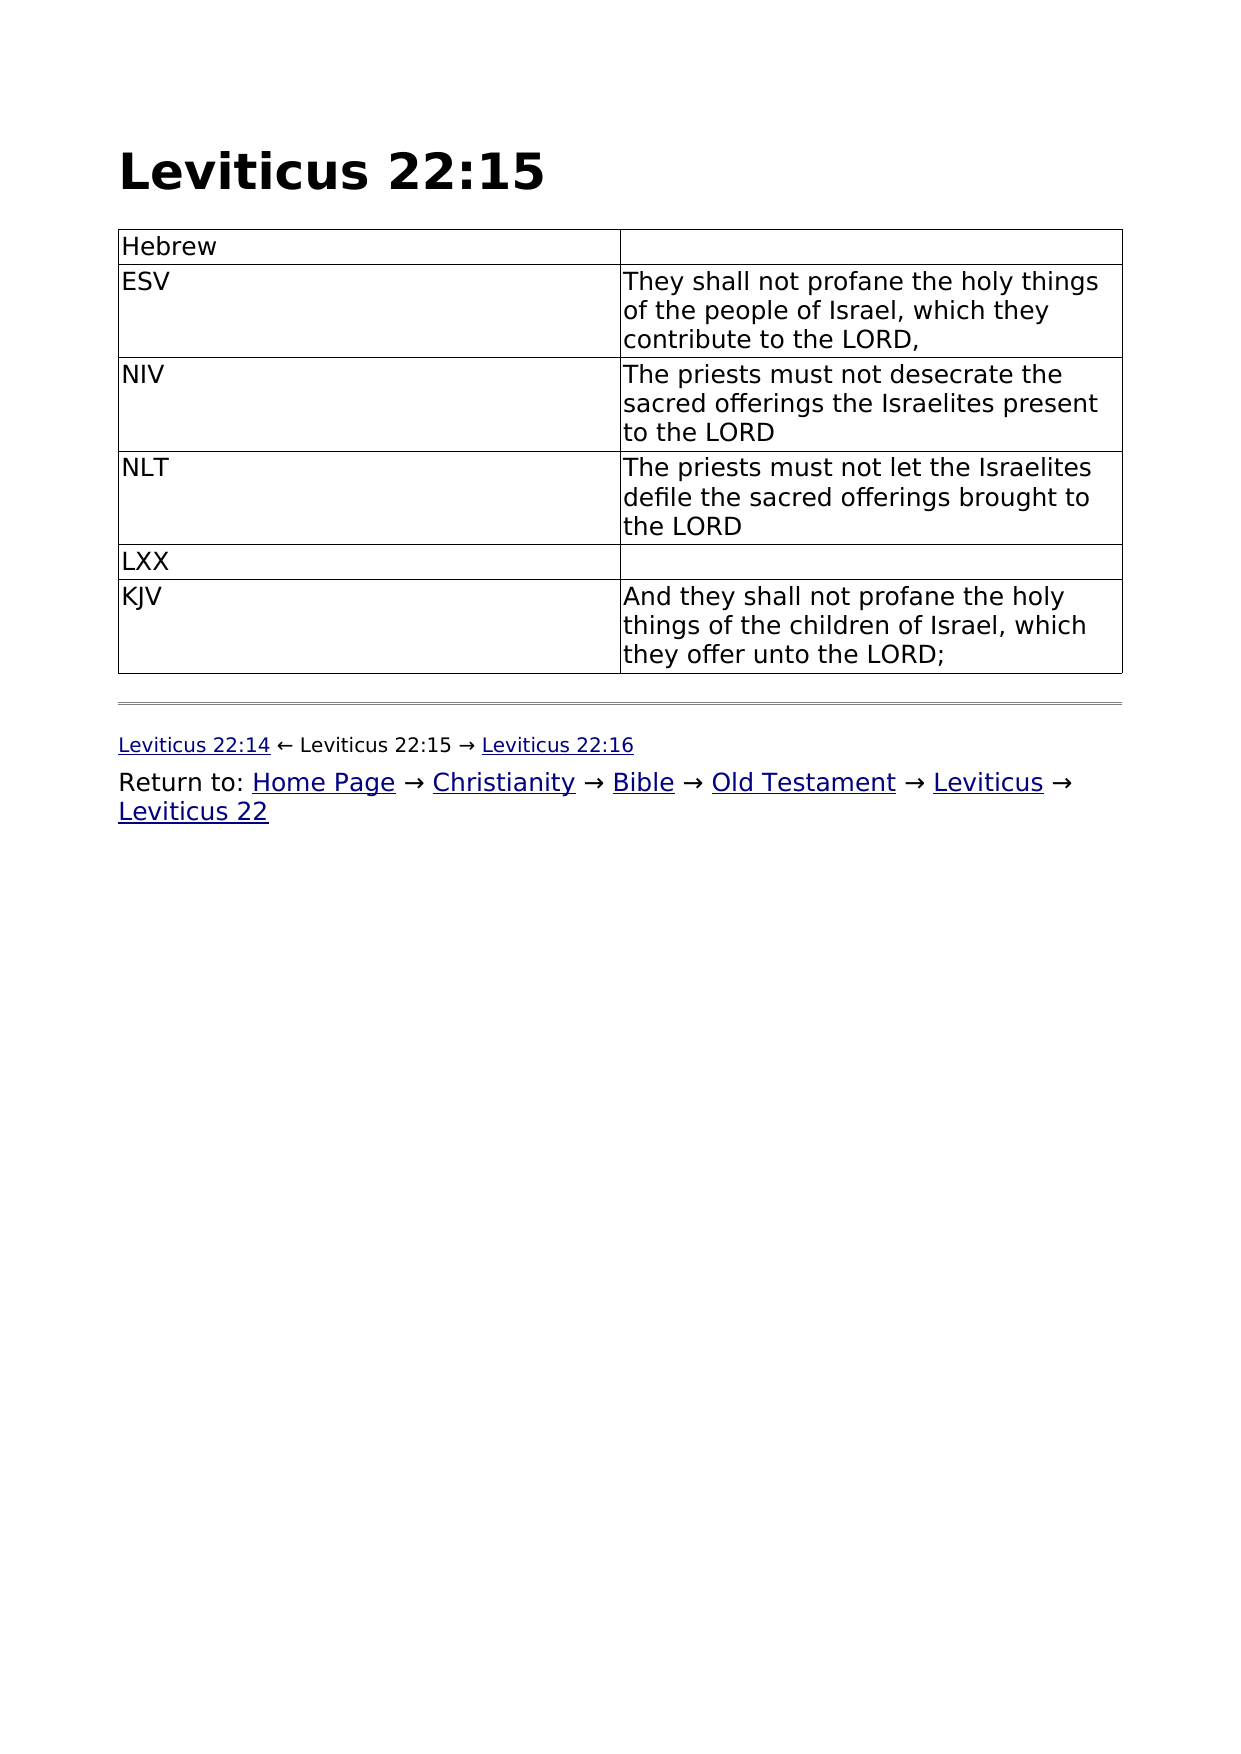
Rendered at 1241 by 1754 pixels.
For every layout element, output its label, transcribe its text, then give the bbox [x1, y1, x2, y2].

table_cell And they shall not profane the holy things of the children of Israel, which they offer unto the LORD; [621, 580, 1122, 673]
table_cell The priests must not let the Israelites defile the sacred offerings brought to the LORD [621, 452, 1122, 544]
table_header Hebrew [119, 230, 620, 264]
table_header [621, 230, 1122, 264]
table_cell The priests must not desecrate the sacred offerings the Israelites present to the LORD [621, 358, 1122, 451]
table_cell NIV [119, 358, 620, 451]
subtitle Leviticus 22:15 [118, 143, 1122, 201]
table_cell [621, 545, 1122, 579]
table_cell NLT [119, 452, 620, 544]
table_cell LXX [119, 545, 620, 579]
table_cell They shall not profane the holy things of the people of Israel, which they contribute to the LORD, [621, 265, 1122, 357]
table_cell KJV [119, 580, 620, 673]
text Return to: Home Page → Christianity → Bible → Old Testament → Leviticus → Leviticus 22 [118, 768, 1122, 826]
table_cell ESV [119, 265, 620, 357]
text Leviticus 22:14 ← Leviticus 22:15 → Leviticus 22:16 [118, 734, 1122, 768]
